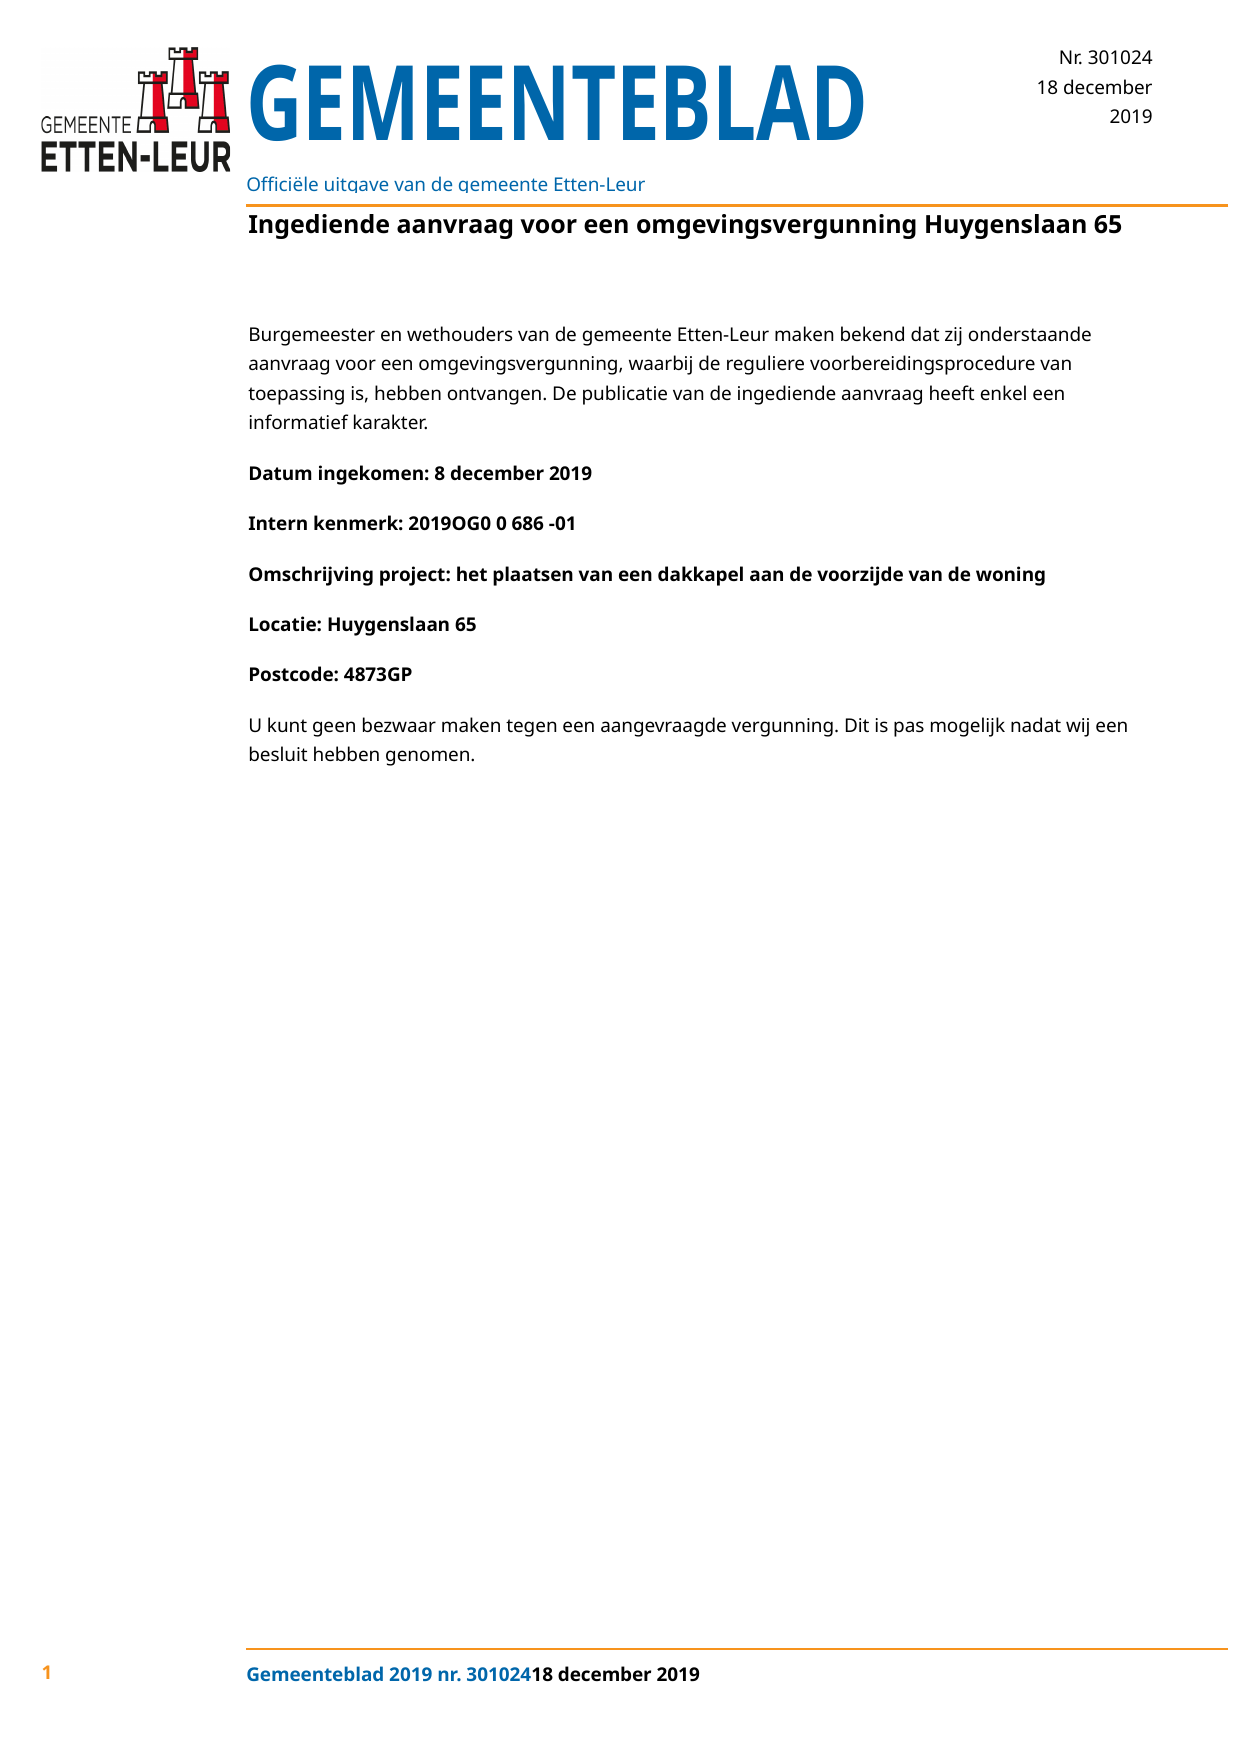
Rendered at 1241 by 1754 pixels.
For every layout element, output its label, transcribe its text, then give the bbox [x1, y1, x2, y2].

text Burgemeester en wethouders van de gemeente Etten-Leur maken bekend dat zij onderstaande aanvraag voor een omgevingsvergunning, waarbij de reguliere voorbereidingsprocedure van toepassing is, hebben ontvangen. De publicatie van de ingediende aanvraag heeft enkel een informatief karakter. [248, 321, 1152, 435]
text Omschrijving project: het plaatsen van een dakkapel aan de voorzijde van de woning [248, 561, 1152, 586]
text Locatie: Huygenslaan 65 [248, 611, 1152, 637]
text Postcode: 4873GP [248, 662, 1152, 687]
text Ingediende aanvraag voor een omgevingsvergunning Huygenslaan 65 [248, 207, 1152, 241]
picture [41, 47, 231, 172]
text U kunt geen bezwaar maken tegen een aangevraagde vergunning. Dit is pas mogelijk nadat wij een besluit hebben genomen. [248, 712, 1152, 767]
text Intern kenmerk: 2019OG0 0 686 -01 [248, 510, 1152, 536]
text Datum ingekomen: 8 december 2019 [248, 460, 1152, 486]
